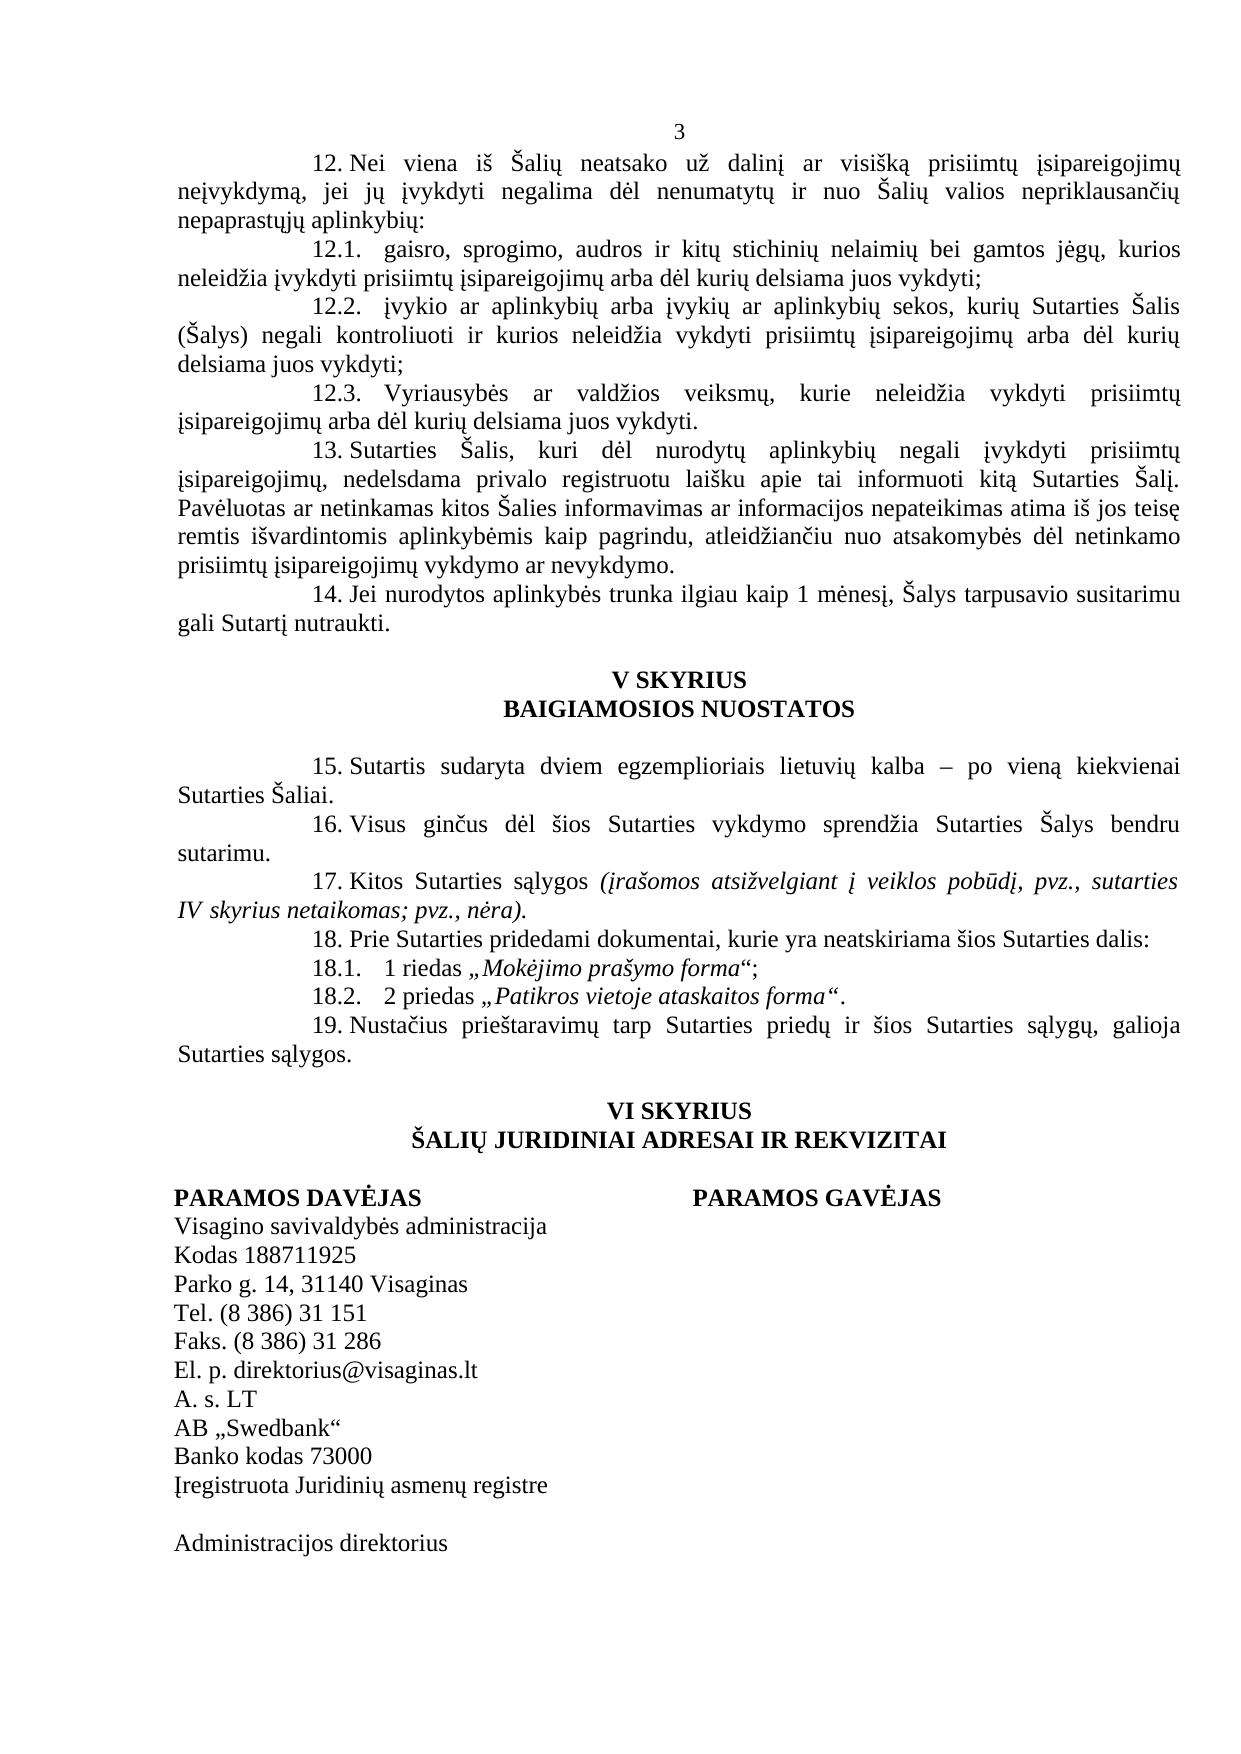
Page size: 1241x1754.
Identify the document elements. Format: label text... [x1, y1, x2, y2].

text 15. Sutartis sudaryta dviem egzemplioriais lietuvių kalba – po vieną kiekvienai Sutarties Šaliai. [177, 751, 1181, 809]
table_cell Įregistruota Juridinių asmenų registre [163, 1470, 681, 1499]
text 18.2. 2 priedas „Patikros vietoje ataskaitos forma“. [177, 981, 1181, 1010]
text ŠALIŲ JURIDINIAI ADRESAI IR REKVIZITAI [177, 1125, 1181, 1154]
table_cell [681, 1470, 1181, 1499]
table_cell [681, 1384, 1181, 1413]
table_cell [163, 1556, 681, 1585]
text 12.3. Vyriausybės ar valdžios veiksmų, kurie neleidžia vykdyti prisiimtų įsipareigojimų arba dėl kurių delsiama juos vykdyti. [177, 378, 1181, 435]
text 17. Kitos Sutarties sąlygos (įrašomos atsižvelgiant į veiklos pobūdį, pvz., sutarties IV skyrius netaikomas; pvz., nėra). [177, 866, 1181, 924]
table_header paramos davėjas [163, 1183, 681, 1211]
text 12. Nei viena iš Šalių neatsako už dalinį ar visišką prisiimtų įsipareigojimų neįvykdymą, jei jų įvykdyti negalima dėl nenumatytų ir nuo Šalių valios nepriklausančių nepaprastųjų aplinkybių: [177, 148, 1181, 234]
text 19. Nustačius prieštaravimų tarp Sutarties priedų ir šios Sutarties sąlygų, galioja Sutarties sąlygos. [177, 1010, 1181, 1068]
table_cell [681, 1528, 1181, 1556]
table_cell Administracijos direktorius [163, 1528, 681, 1556]
text 18.1. 1 riedas „Mokėjimo prašymo forma“; [177, 953, 1181, 981]
table_cell [681, 1441, 1181, 1470]
table_cell Faks. (8 386) 31 286 [163, 1326, 681, 1355]
text VI skyrius [177, 1096, 1181, 1125]
table_cell Tel. (8 386) 31 151 [163, 1298, 681, 1326]
table_cell [681, 1413, 1181, 1441]
table_cell Banko kodas 73000 [163, 1441, 681, 1470]
table_cell Visagino savivaldybės administracija [163, 1211, 681, 1240]
table_cell [681, 1269, 1181, 1298]
table_cell [681, 1556, 1181, 1585]
table_cell Parko g. 14, 31140 Visaginas [163, 1269, 681, 1298]
table_cell El. p. direktorius@visaginas.lt [163, 1355, 681, 1384]
table_cell [681, 1298, 1181, 1326]
table_cell AB „Swedbank“ [163, 1413, 681, 1441]
table_header paramos gavėjas [681, 1183, 1181, 1211]
text 14. Jei nurodytos aplinkybės trunka ilgiau kaip 1 mėnesį, Šalys tarpusavio susitarimu gali Sutartį nutraukti. [177, 579, 1181, 636]
table_cell [681, 1499, 1181, 1528]
table_cell [681, 1240, 1181, 1269]
text 13. Sutarties Šalis, kuri dėl nurodytų aplinkybių negali įvykdyti prisiimtų įsipareigojimų, nedelsdama privalo registruotu laišku apie tai informuoti kitą Sutarties Šalį. Pavėluotas ar netinkamas kitos Šalies informavimas ar informacijos nepateikimas atima iš jos teisę remtis išvardintomis aplinkybėmis kaip pagrindu, atleidžiančiu nuo atsakomybės dėl netinkamo prisiimtų įsipareigojimų vykdymo ar nevykdymo. [177, 435, 1181, 579]
table_cell [163, 1499, 681, 1528]
table_cell [681, 1211, 1181, 1240]
text 18. Prie Sutarties pridedami dokumentai, kurie yra neatskiriama šios Sutarties dalis: [177, 924, 1181, 953]
table_cell [681, 1355, 1181, 1384]
text V SKYRIUS [177, 665, 1181, 694]
table_cell Kodas 188711925 [163, 1240, 681, 1269]
text 12.1. gaisro, sprogimo, audros ir kitų stichinių nelaimių bei gamtos jėgų, kurios neleidžia įvykdyti prisiimtų įsipareigojimų arba dėl kurių delsiama juos vykdyti; [177, 234, 1181, 291]
table_cell [681, 1326, 1181, 1355]
text 12.2. įvykio ar aplinkybių arba įvykių ar aplinkybių sekos, kurių Sutarties Šalis (Šalys) negali kontroliuoti ir kurios neleidžia vykdyti prisiimtų įsipareigojimų arba dėl kurių delsiama juos vykdyti; [177, 291, 1181, 378]
text 16. Visus ginčus dėl šios Sutarties vykdymo sprendžia Sutarties Šalys bendru sutarimu. [177, 809, 1181, 866]
text BAIGIAMOSIOS NUOSTATOS [177, 694, 1181, 723]
table_cell A. s. LT [163, 1384, 681, 1413]
